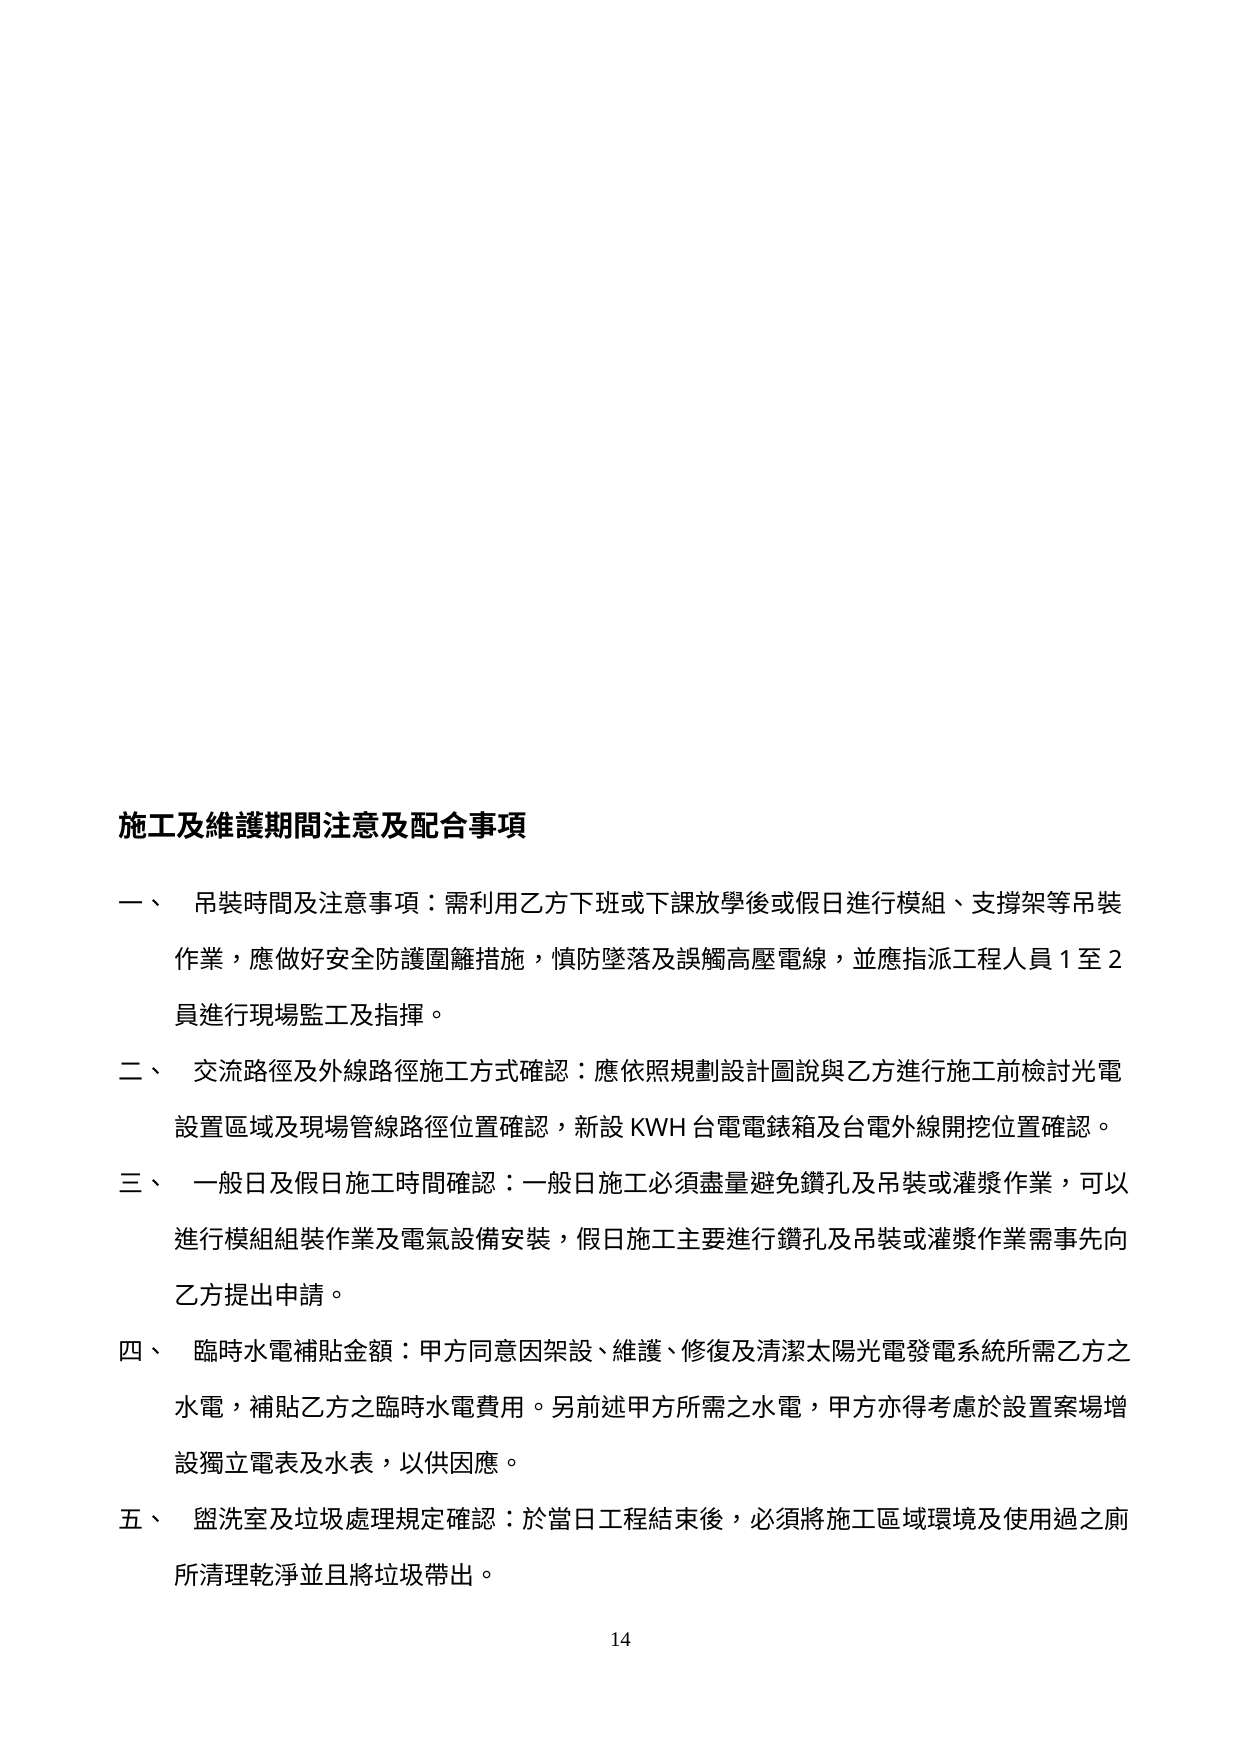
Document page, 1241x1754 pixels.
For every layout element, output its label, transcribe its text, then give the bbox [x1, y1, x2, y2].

list 交流路徑及外線路徑施工方式確認：應依照規劃設計圖說與乙方進行施工前檢討光電設置區域及現場管線路徑位置確認，新設KWH台電電錶箱及台電外線開挖位置確認。 [118, 1051, 1122, 1144]
list 臨時水電補貼金額：甲方同意因架設、維護、修復及清潔太陽光電發電系統所需乙方之水電，補貼乙方之臨時水電費用。另前述甲方所需之水電，甲方亦得考慮於設置案場增設獨立電表及水表，以供因應。 [118, 1331, 1131, 1481]
list 一般日及假日施工時間確認：一般日施工必須盡量避免鑽孔及吊裝或灌漿作業，可以進行模組組裝作業及電氣設備安裝，假日施工主要進行鑽孔及吊裝或灌漿作業需事先向乙方提出申請。 [118, 1162, 1131, 1312]
text 施工及維護期間注意及配合事項 [118, 786, 1122, 861]
list 吊裝時間及注意事項：需利用乙方下班或下課放學後或假日進行模組、支撐架等吊裝作業，應做好安全防護圍籬措施，慎防墜落及誤觸高壓電線，並應指派工程人員1至2員進行現場監工及指揮。 [118, 882, 1122, 1032]
list 盥洗室及垃圾處理規定確認：於當日工程結束後，必須將施工區域環境及使用過之廁所清理乾淨並且將垃圾帶出。 [118, 1499, 1131, 1592]
